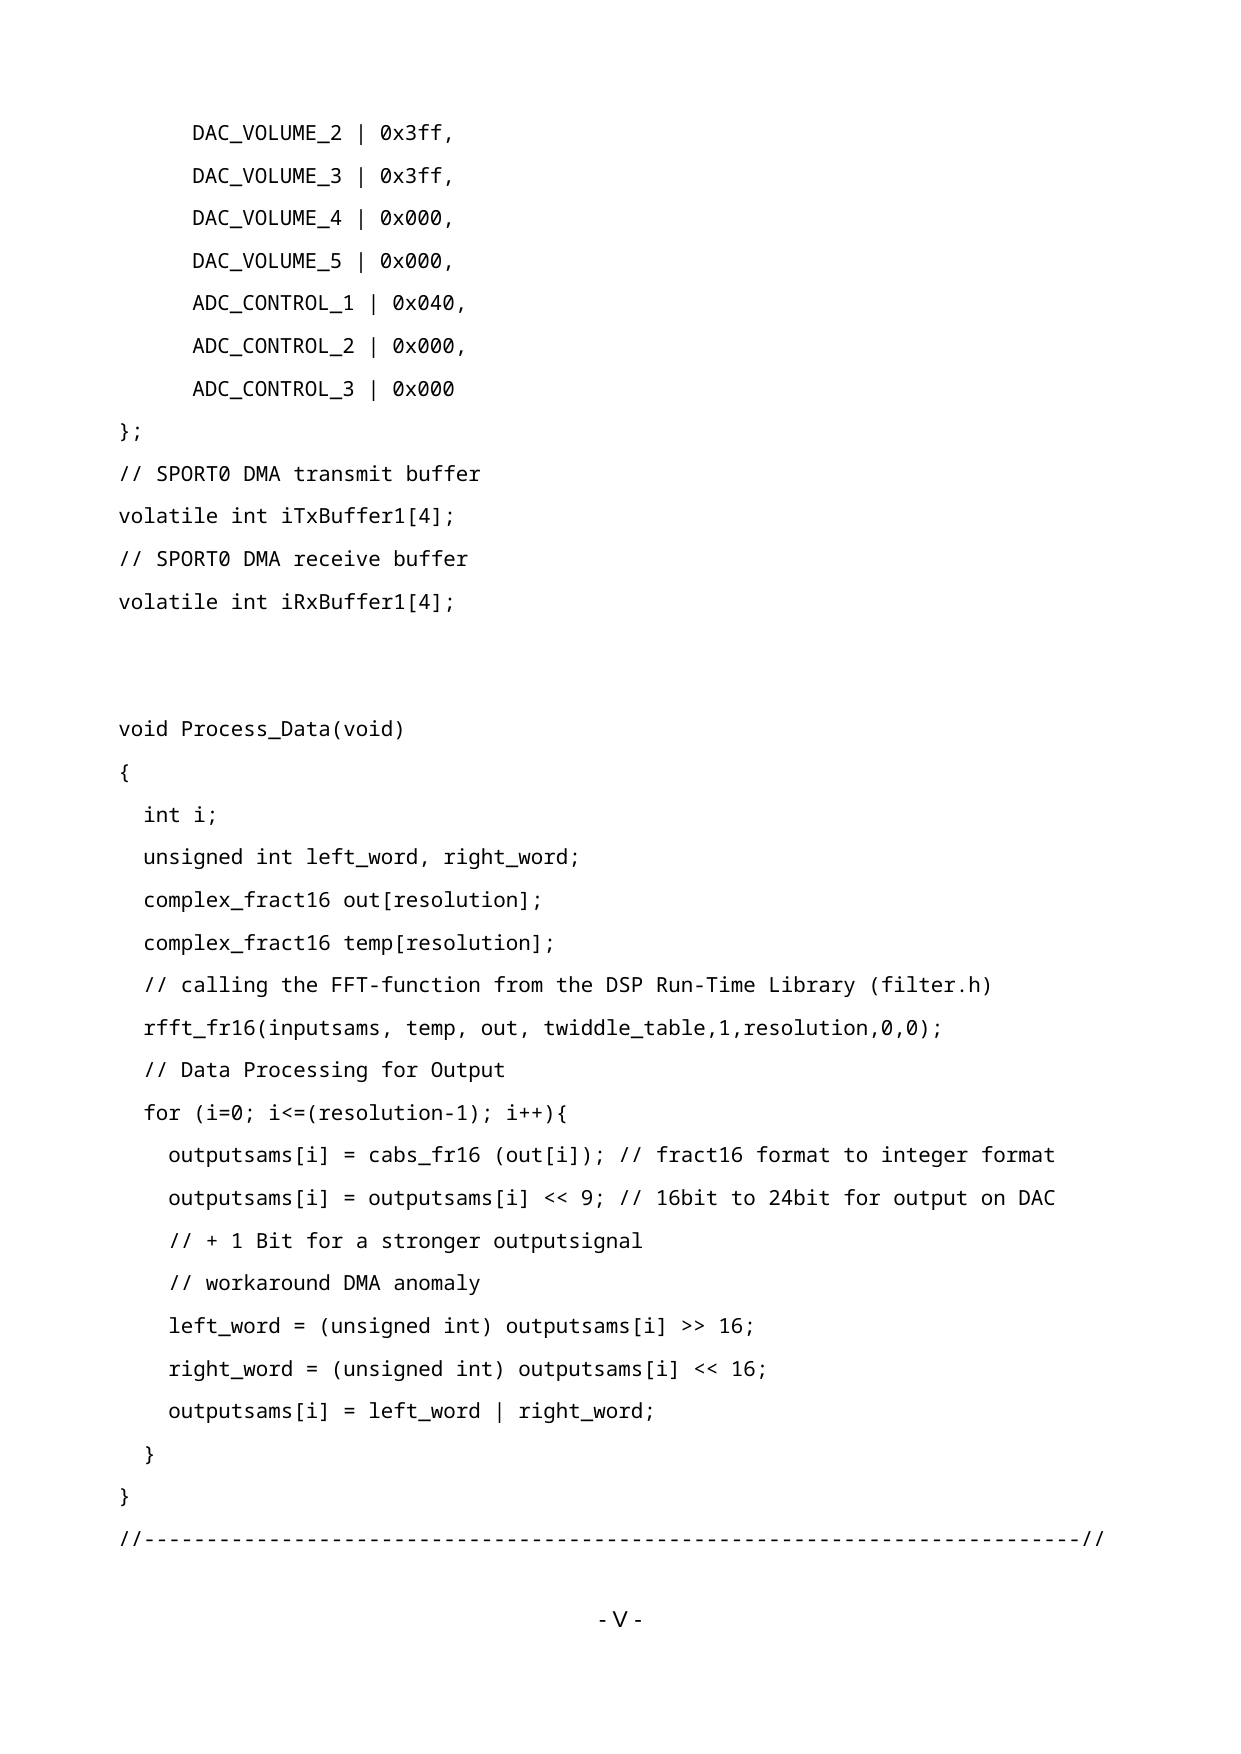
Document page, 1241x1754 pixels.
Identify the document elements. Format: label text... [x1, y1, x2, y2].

text // Data Processing for Output [118, 1055, 1122, 1084]
text outputsams[i] = cabs_fr16 (out[i]); // fract16 format to integer format [118, 1141, 1122, 1169]
text int i; [118, 800, 1122, 828]
text volatile int iTxBuffer1[4]; [118, 502, 1122, 530]
text // + 1 Bit for a stronger outputsignal [118, 1226, 1122, 1254]
text ADC_CONTROL_1 | 0x040, [118, 288, 1122, 317]
text void Process_Data(void) [118, 714, 1122, 743]
text unsigned int left_word, right_word; [118, 842, 1122, 871]
text }; [118, 416, 1122, 445]
text rfft_fr16(inputsams, temp, out, twiddle_table,1,resolution,0,0); [118, 1013, 1122, 1041]
text complex_fract16 temp[resolution]; [118, 928, 1122, 956]
text DAC_VOLUME_5 | 0x000, [118, 246, 1122, 274]
text { [118, 757, 1122, 786]
text for (i=0; i<=(resolution-1); i++){ [118, 1098, 1122, 1126]
text right_word = (unsigned int) outputsams[i] << 16; [118, 1354, 1122, 1382]
text //---------------------------------------------------------------------------// [118, 1524, 1122, 1552]
text complex_fract16 out[resolution]; [118, 885, 1122, 913]
text volatile int iRxBuffer1[4]; [118, 587, 1122, 615]
text DAC_VOLUME_3 | 0x3ff, [118, 161, 1122, 189]
text outputsams[i] = outputsams[i] << 9; // 16bit to 24bit for output on DAC [118, 1183, 1122, 1212]
text } [118, 1439, 1122, 1467]
text // SPORT0 DMA transmit buffer [118, 459, 1122, 487]
text // workaround DMA anomaly [118, 1268, 1122, 1297]
text DAC_VOLUME_2 | 0x3ff, [118, 118, 1122, 147]
text // calling the FFT-function from the DSP Run-Time Library (filter.h) [118, 970, 1122, 999]
text // SPORT0 DMA receive buffer [118, 544, 1122, 573]
text DAC_VOLUME_4 | 0x000, [118, 203, 1122, 232]
text } [118, 1481, 1122, 1510]
text left_word = (unsigned int) outputsams[i] >> 16; [118, 1311, 1122, 1339]
text outputsams[i] = left_word | right_word; [118, 1396, 1122, 1425]
text ADC_CONTROL_3 | 0x000 [118, 374, 1122, 402]
text ADC_CONTROL_2 | 0x000, [118, 331, 1122, 359]
